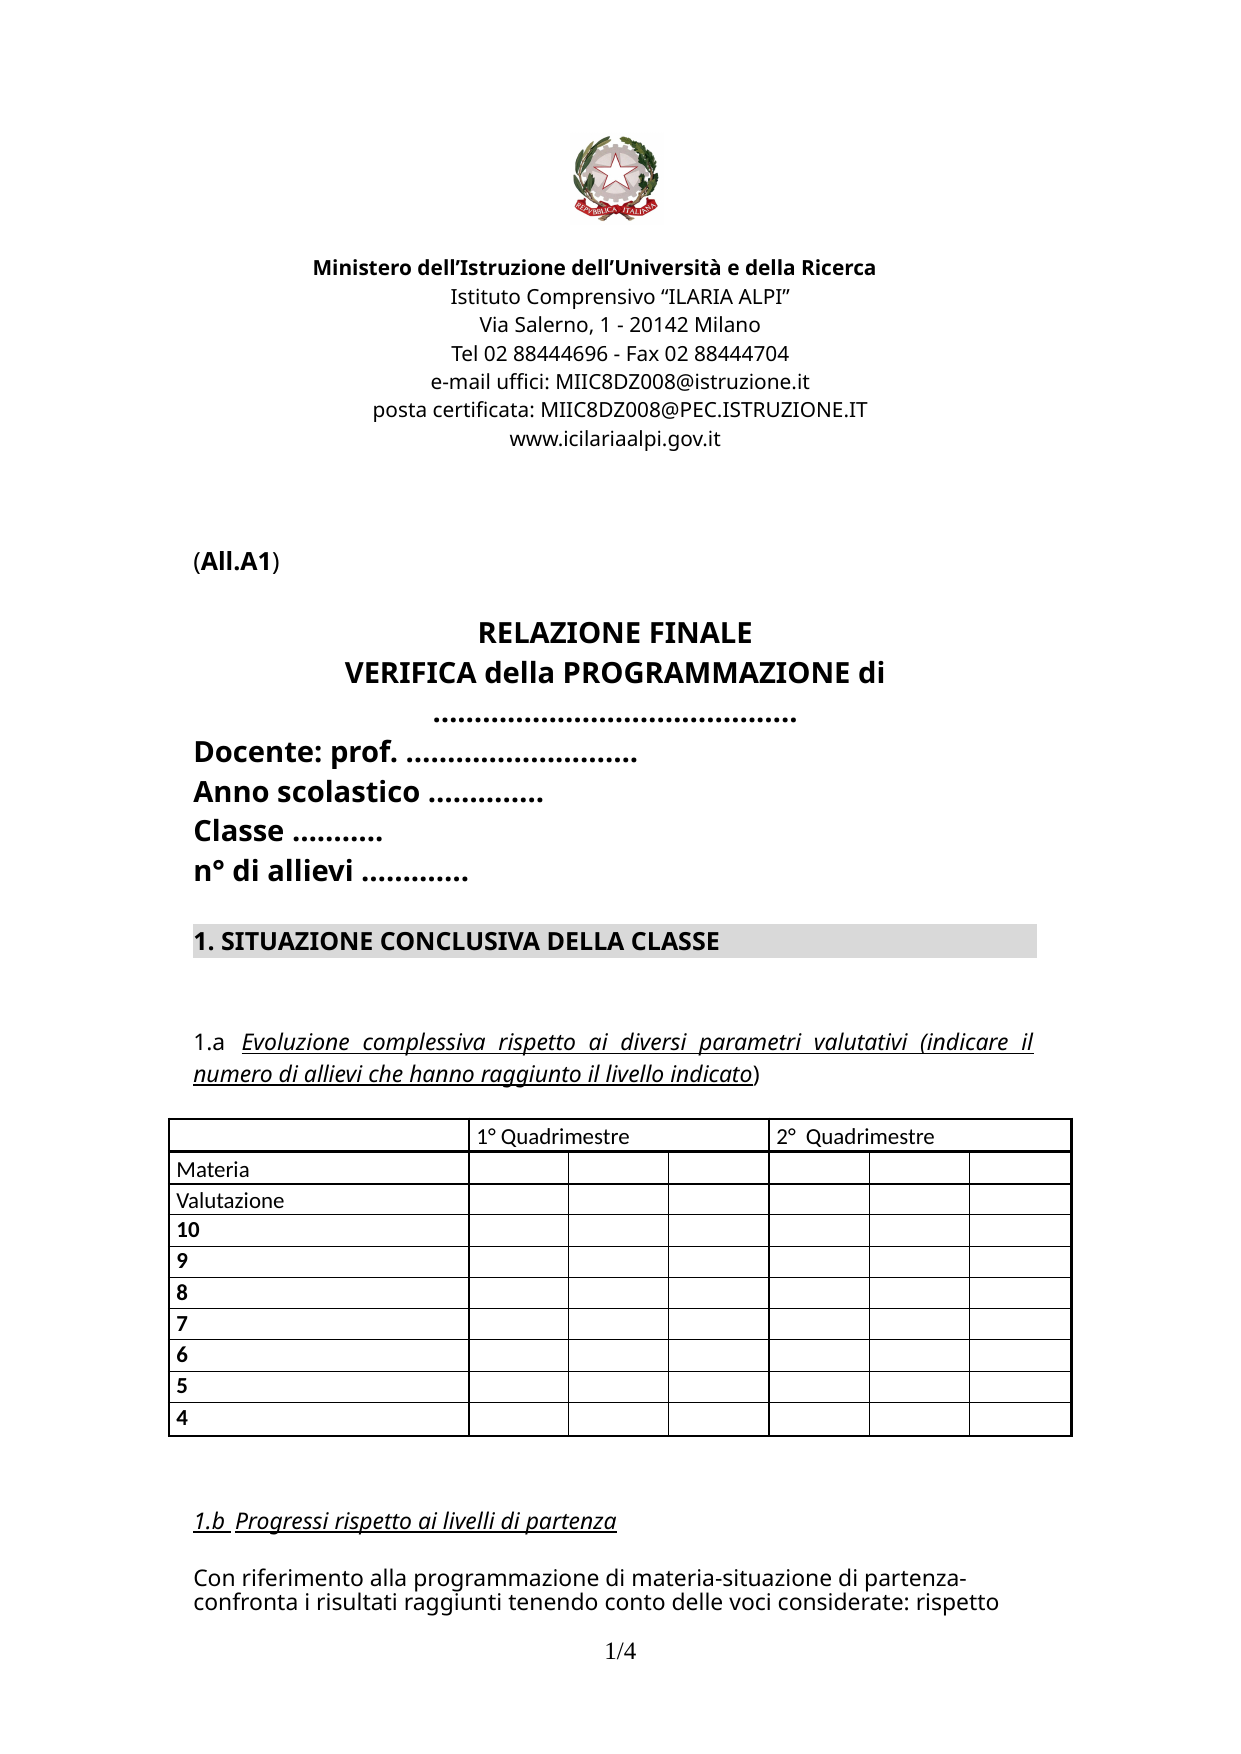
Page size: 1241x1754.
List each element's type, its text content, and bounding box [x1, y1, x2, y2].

table_cell 6 [170, 1340, 269, 1371]
text Docente: prof. ………………………. [193, 731, 1037, 771]
table_cell [970, 1372, 1070, 1402]
table_header [369, 1120, 468, 1150]
table_cell [569, 1340, 668, 1371]
table_cell [569, 1247, 668, 1277]
table_cell [870, 1309, 969, 1339]
table_cell [569, 1403, 668, 1435]
table_cell [970, 1185, 1070, 1214]
table_cell [970, 1247, 1070, 1277]
table_cell [970, 1153, 1070, 1183]
text Tel 02 88444696 - Fax 02 88444704 [118, 339, 1122, 367]
table_cell [369, 1403, 468, 1435]
table_cell [669, 1215, 768, 1246]
table_header [969, 1120, 1070, 1150]
table_cell [970, 1309, 1070, 1339]
table_cell [470, 1309, 568, 1339]
table_cell [569, 1309, 668, 1339]
table_cell [770, 1403, 869, 1435]
table_cell [269, 1278, 369, 1308]
table_cell [369, 1278, 468, 1308]
table_cell [669, 1340, 768, 1371]
text www.icilariaalpi.gov.it [174, 424, 1056, 452]
text 1.b Progressi rispetto ai livelli di partenza [193, 1505, 1037, 1536]
table_cell [870, 1153, 969, 1183]
table_header [170, 1120, 269, 1150]
text n° di allievi …………. [193, 850, 1037, 890]
text 1.a Evoluzione complessiva rispetto ai diversi parametri valutativi (indicare il numero di allievi che hanno raggiunto il livello indicato) [193, 1026, 1037, 1089]
table_cell [970, 1403, 1070, 1435]
table_cell [669, 1372, 768, 1402]
table_cell [369, 1215, 468, 1246]
table_cell [470, 1340, 568, 1371]
text e-mail uffici: MIIC8DZ008@istruzione.it [118, 367, 1122, 396]
table_cell [569, 1372, 668, 1402]
table_cell Materia [170, 1153, 269, 1183]
text Via Salerno, 1 - 20142 Milano [118, 310, 1122, 339]
table_cell [269, 1215, 369, 1246]
table_cell [269, 1340, 369, 1371]
table_cell [470, 1278, 568, 1308]
table_cell [669, 1403, 768, 1435]
table_cell [770, 1247, 869, 1277]
text (All.A1) [193, 544, 1037, 578]
table_cell [470, 1153, 568, 1183]
table_cell [669, 1247, 768, 1277]
table_cell [770, 1309, 869, 1339]
table_cell [369, 1309, 468, 1339]
table_cell [369, 1340, 468, 1371]
table_cell [569, 1278, 668, 1308]
table_cell [269, 1309, 369, 1339]
table_header [669, 1120, 768, 1150]
table_header 1° Quadrimestre [470, 1120, 669, 1150]
table_cell [770, 1185, 869, 1214]
table_cell [870, 1372, 969, 1402]
table_cell [269, 1403, 369, 1435]
table_cell [470, 1185, 568, 1214]
table_cell [870, 1340, 969, 1371]
table_cell [269, 1372, 369, 1402]
table_cell [269, 1153, 369, 1183]
table_cell [369, 1153, 468, 1183]
table_cell [569, 1153, 668, 1183]
table_cell [669, 1309, 768, 1339]
text RELAZIONE FINALE [193, 612, 1037, 652]
table_cell [470, 1215, 568, 1246]
table_cell [770, 1372, 869, 1402]
text Con riferimento alla programmazione di materia-situazione di partenza- confronta i risultati raggiunti tenendo conto delle voci considerate: rispetto [193, 1567, 1037, 1616]
table_cell [369, 1247, 468, 1277]
text posta certificata: MIIC8DZ008@PEC.ISTRUZIONE.IT [118, 396, 1122, 424]
table_cell [470, 1372, 568, 1402]
table_cell [470, 1247, 568, 1277]
table_cell [870, 1278, 969, 1308]
text Istituto Comprensivo “ILARIA ALPI” [118, 282, 1122, 310]
table_cell [369, 1372, 468, 1402]
table_cell [870, 1247, 969, 1277]
table_header [269, 1120, 369, 1150]
table_cell [569, 1215, 668, 1246]
table_cell [770, 1278, 869, 1308]
table_header 2° Quadrimestre [770, 1120, 969, 1150]
table_cell 7 [170, 1309, 269, 1339]
table_cell 10 [170, 1215, 269, 1246]
table_cell [770, 1153, 869, 1183]
table_cell Valutazione [170, 1185, 369, 1214]
table_cell [870, 1215, 969, 1246]
table_cell 8 [170, 1278, 269, 1308]
table_cell [770, 1215, 869, 1246]
text Anno scolastico ………….. [193, 771, 1037, 811]
table_cell [669, 1278, 768, 1308]
table_cell [870, 1403, 969, 1435]
table_cell [669, 1153, 768, 1183]
table_cell [970, 1278, 1070, 1308]
table_cell 4 [170, 1403, 269, 1435]
text 1. SITUAZIONE CONCLUSIVA DELLA CLASSE [193, 924, 1037, 958]
text VERIFICA della PROGRAMMAZIONE di …………………………………….. [193, 652, 1037, 731]
table_cell [770, 1340, 869, 1371]
text Classe ……….. [193, 811, 1037, 850]
table_cell 9 [170, 1247, 269, 1277]
table_cell [569, 1185, 668, 1214]
subtitle Ministero dell’Istruzione dell’Università e della Ricerca [73, 253, 1116, 282]
table_cell [970, 1340, 1070, 1371]
table_cell [870, 1185, 969, 1214]
table_cell [369, 1185, 468, 1214]
table_cell 5 [170, 1372, 269, 1402]
table_cell [669, 1185, 768, 1214]
table_cell [470, 1403, 568, 1435]
table_cell [269, 1247, 369, 1277]
table_cell [970, 1215, 1070, 1246]
